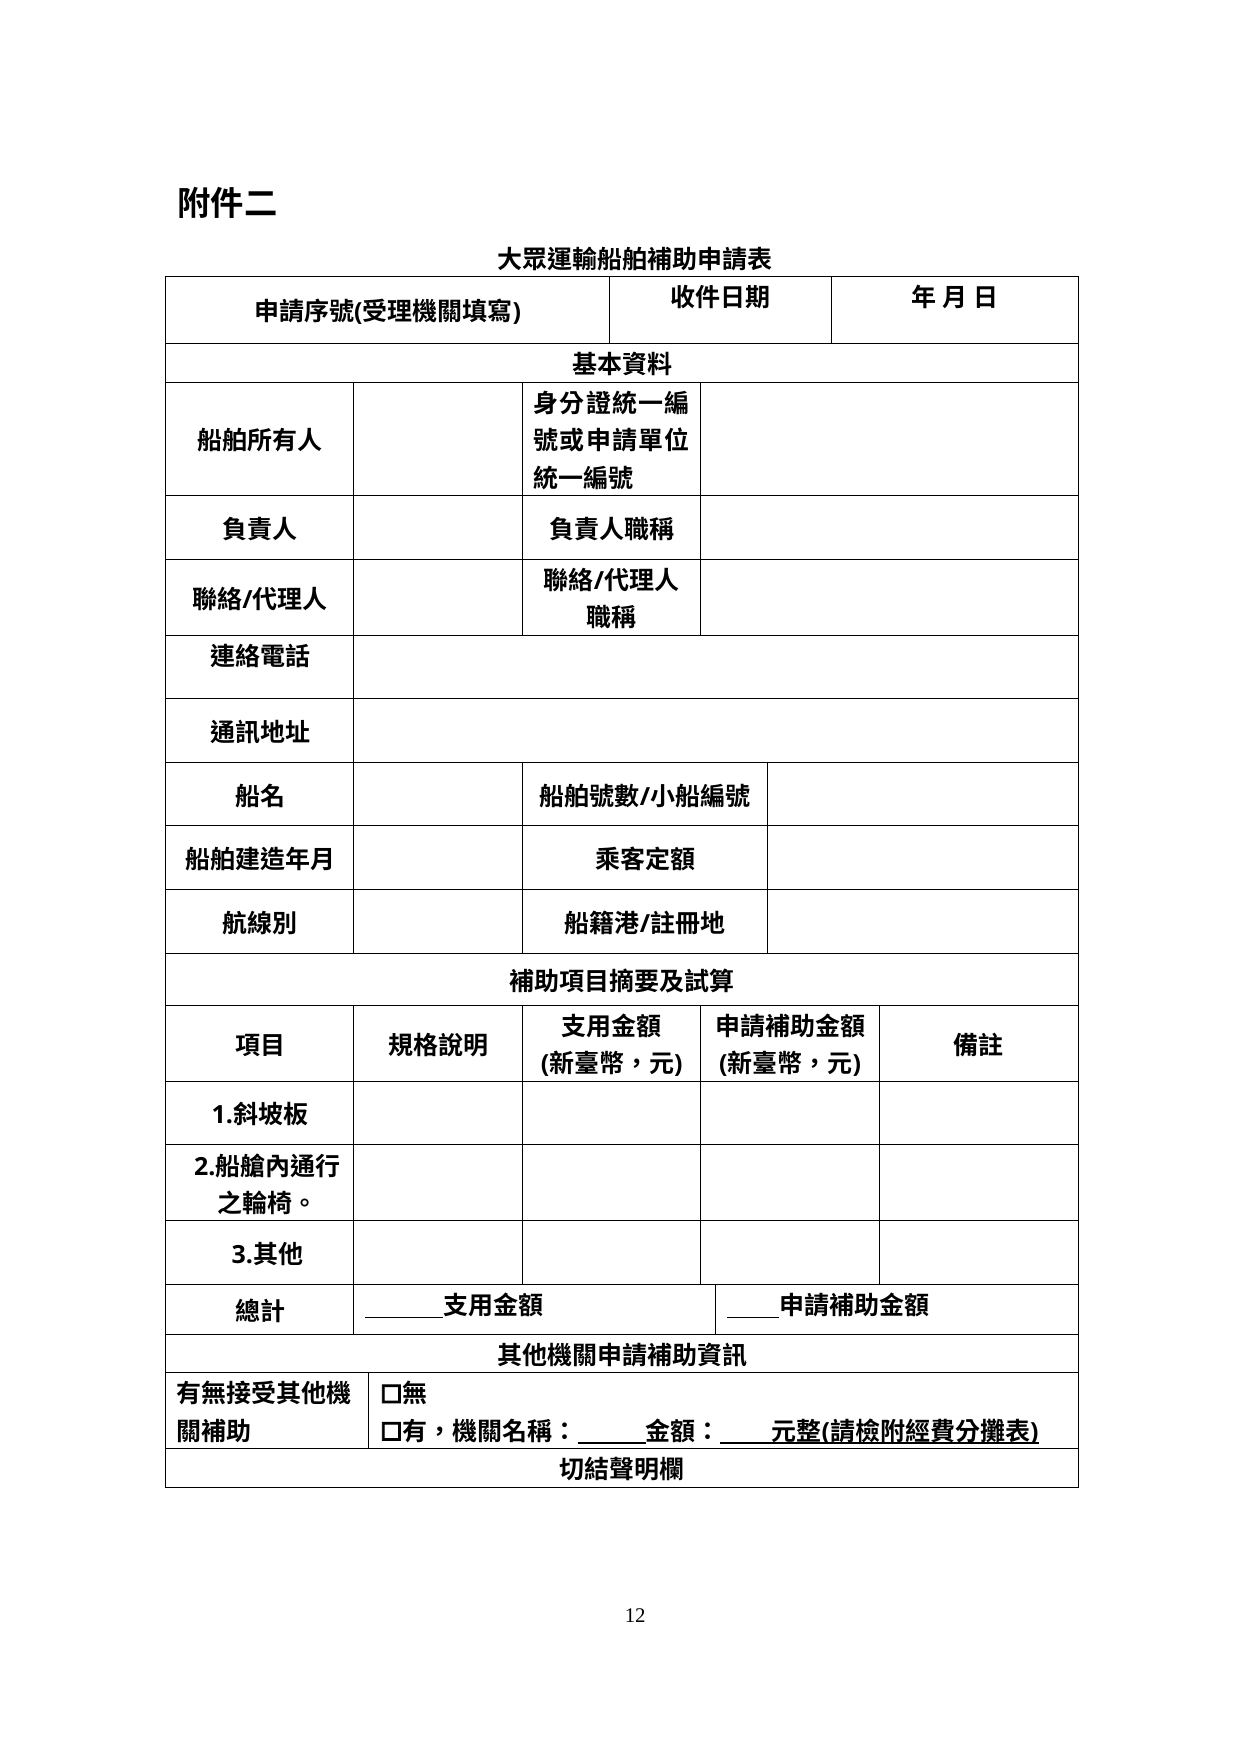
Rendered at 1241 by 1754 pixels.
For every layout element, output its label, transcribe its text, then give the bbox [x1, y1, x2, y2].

table_cell [523, 1145, 700, 1220]
table_cell [880, 1082, 1078, 1144]
table_cell [354, 763, 522, 825]
table_cell [701, 496, 1078, 559]
table_cell 支用金額 [354, 1285, 715, 1334]
table_cell [354, 636, 1078, 698]
table_cell [523, 1221, 700, 1284]
table_cell 身分證統一編號或申請單位統一編號 [523, 383, 700, 495]
table_cell 船名 [166, 763, 353, 825]
table_cell [701, 1221, 879, 1284]
table_cell [768, 890, 1078, 952]
table_cell 航線別 [166, 890, 353, 952]
table_cell 船舶所有人 [166, 383, 353, 495]
table_cell 負責人 [166, 496, 353, 559]
table_cell [768, 763, 1078, 825]
text 大眾運輸船舶補助申請表 [177, 238, 1092, 276]
table_cell 規格說明 [354, 1006, 522, 1081]
table_cell [701, 383, 1078, 495]
table_cell [354, 890, 522, 952]
table_cell 總計 [166, 1285, 353, 1334]
table_cell 負責人職稱 [523, 496, 700, 559]
table_cell 船艙內通行之輪椅。 [166, 1145, 353, 1220]
table_cell 其他機關申請補助資訊 [166, 1335, 1078, 1372]
table_cell [523, 1082, 700, 1144]
table_cell 通訊地址 [166, 699, 353, 762]
table_cell 申請補助金額 (新臺幣，元) [701, 1006, 879, 1081]
table_cell 支用金額 (新臺幣，元) [523, 1006, 700, 1081]
table_cell 乘客定額 [523, 826, 767, 889]
table_cell [701, 560, 1078, 635]
table_cell 切結聲明欄 [166, 1449, 1078, 1487]
table_cell 聯絡/代理人 [166, 560, 353, 635]
table_cell 申請補助金額 [716, 1285, 1078, 1334]
table_header 年 月 日 [832, 277, 1078, 343]
table_cell 補助項目摘要及試算 [166, 954, 1078, 1005]
table_cell [354, 826, 522, 889]
table_cell [354, 1082, 522, 1144]
table_header 申請序號(受理機關填寫) [166, 277, 609, 343]
table_cell 聯絡/代理人職稱 [523, 560, 700, 635]
table_cell [354, 383, 522, 495]
table_cell 連絡電話 [166, 636, 353, 698]
table_cell 無 有，機關名稱： 金額： 元整(請檢附經費分攤表) [369, 1373, 1078, 1448]
table_cell 有無接受其他機關補助 [166, 1373, 368, 1448]
table_cell 其他 [166, 1221, 353, 1284]
table_cell [768, 826, 1078, 889]
table_cell 船舶建造年月 [166, 826, 353, 889]
table_header 收件日期 [610, 277, 831, 343]
table_cell [354, 1221, 522, 1284]
table_cell [701, 1145, 879, 1220]
table_cell [701, 1082, 879, 1144]
table_cell 斜坡板 [166, 1082, 353, 1144]
table_cell 項目 [166, 1006, 353, 1081]
table_cell [880, 1221, 1078, 1284]
table_cell [354, 560, 522, 635]
table_cell 基本資料 [166, 344, 1078, 382]
table_cell [354, 496, 522, 559]
table_cell [354, 1145, 522, 1220]
table_cell 備註 [880, 1006, 1078, 1081]
text 附件二 [177, 163, 1092, 238]
table_cell 船舶號數/小船編號 [523, 763, 767, 825]
table_cell [880, 1145, 1078, 1220]
table_cell 船籍港/註冊地 [523, 890, 767, 952]
table_cell [354, 699, 1078, 762]
